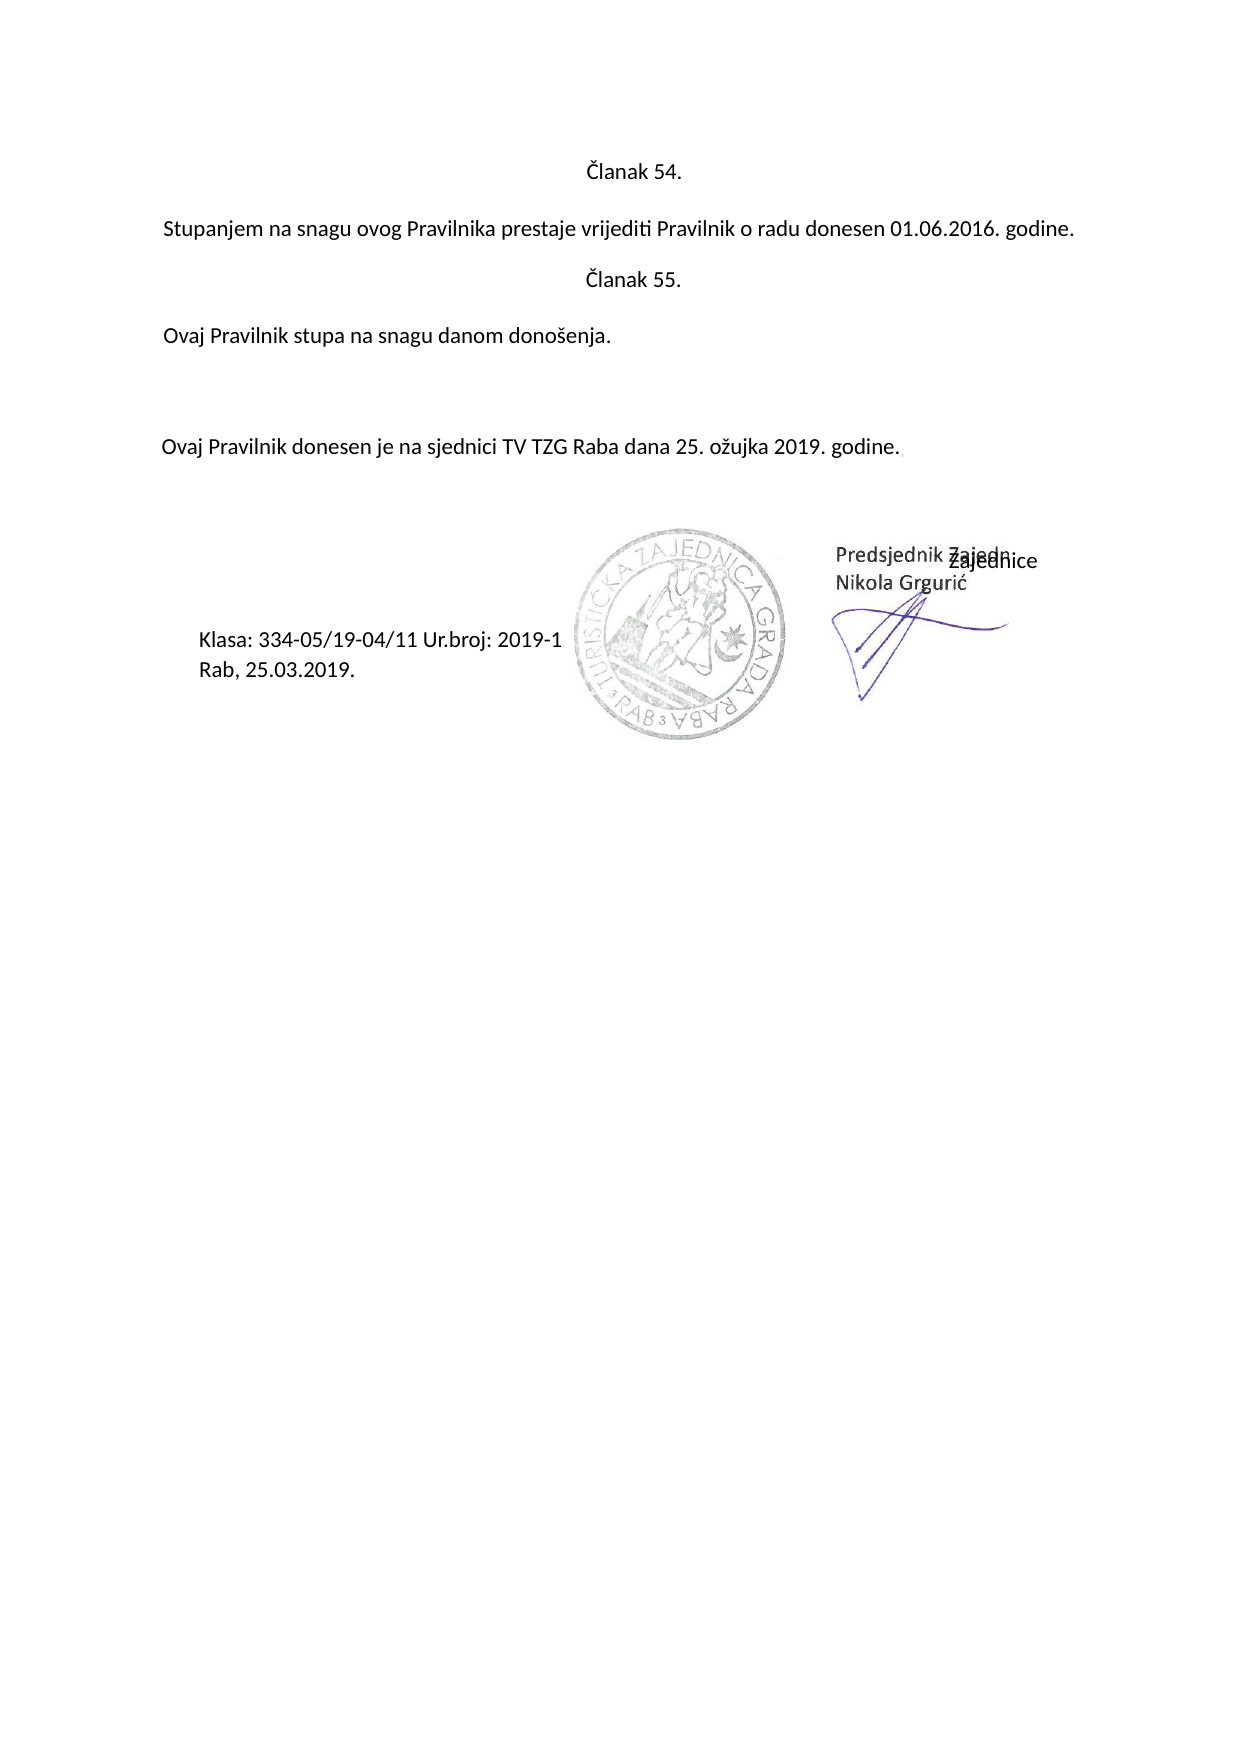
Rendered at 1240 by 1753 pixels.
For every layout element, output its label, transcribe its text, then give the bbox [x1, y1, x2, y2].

text Ovaj Pravilnik donesen je na sjednici TV TZG Raba dana 25. ožujka 2019. godine. [161, 432, 1113, 460]
text Klasa: 334-05/19-04/11 Ur.broj: 2019-1 [199, 626, 574, 653]
text Članak 54. [165, 157, 1104, 186]
text Članak 55. [165, 265, 1102, 293]
text Ovaj Pravilnik stupa na snagu danom donošenja. [163, 322, 1113, 350]
text [1009, 656, 1036, 683]
text Rab, 25.03.2019. [199, 656, 574, 683]
text Stupanjem na snagu ovog Pravilnika prestaje vrijediti Pravilnik o radu donesen 01.06.2016. godine. [163, 214, 1113, 242]
